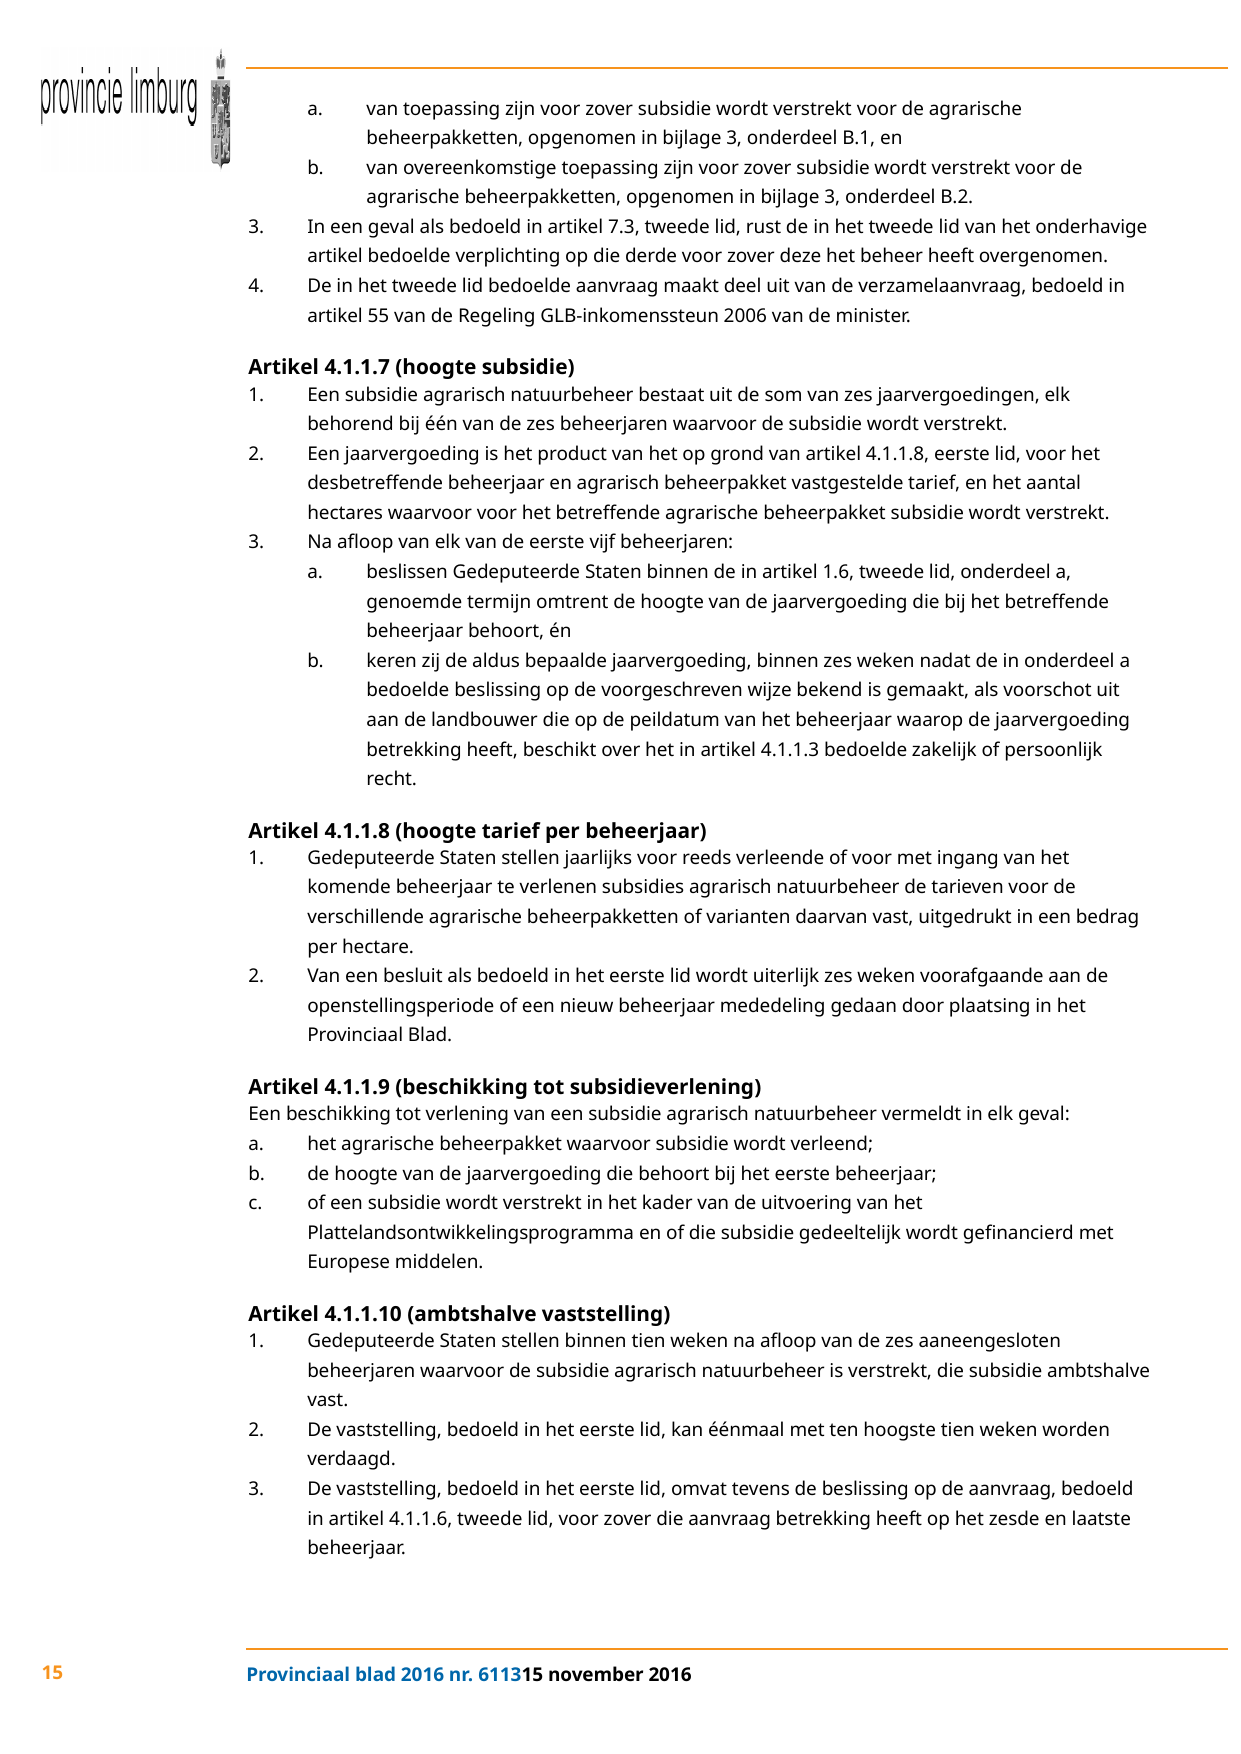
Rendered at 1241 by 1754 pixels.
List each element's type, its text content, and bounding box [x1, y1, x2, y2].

list Van een besluit als bedoeld in het eerste lid wordt uiterlijk zes weken voorafgaande aan de openstellingsperiode of een nieuw beheerjaar mededeling gedaan door plaatsing in het Provinciaal Blad. [248, 962, 1152, 1047]
list Een jaarvergoeding is het product van het op grond van artikel 4.1.1.8, eerste lid, voor het desbetreffende beheerjaar en agrarisch beheerpakket vastgestelde tarief, en het aantal hectares waarvoor voor het betreffende agrarische beheerpakket subsidie wordt verstrekt. [248, 440, 1152, 525]
text Artikel 4.1.1.8 (hoogte tarief per beheerjaar) [248, 816, 1152, 844]
list Na afloop van elk van de eerste vijf beheerjaren: [248, 529, 1152, 554]
list In een geval als bedoeld in artikel 7.3, tweede lid, rust de in het tweede lid van het onderhavige artikel bedoelde verplichting op die derde voor zover deze het beheer heeft overgenomen. [248, 213, 1152, 268]
list Een subsidie agrarisch natuurbeheer bestaat uit de som van zes jaarvergoedingen, elk behorend bij één van de zes beheerjaren waarvoor de subsidie wordt verstrekt. [248, 381, 1152, 436]
list De vaststelling, bedoeld in het eerste lid, omvat tevens de beslissing op de aanvraag, bedoeld in artikel 4.1.1.6, tweede lid, voor zover die aanvraag betrekking heeft op het zesde en laatste beheerjaar. [248, 1475, 1152, 1560]
text Artikel 4.1.1.9 (beschikking tot subsidieverlening) [248, 1072, 1152, 1101]
list Gedeputeerde Staten stellen jaarlijks voor reeds verleende of voor met ingang van het komende beheerjaar te verlenen subsidies agrarisch natuurbeheer de tarieven voor de verschillende agrarische beheerpakketten of varianten daarvan vast, uitgedrukt in een bedrag per hectare. [248, 844, 1152, 959]
text Artikel 4.1.1.10 (ambtshalve vaststelling) [248, 1299, 1152, 1327]
list van overeenkomstige toepassing zijn voor zover subsidie wordt verstrekt voor de agrarische beheerpakketten, opgenomen in bijlage 3, onderdeel B.2. [307, 154, 1152, 209]
list de hoogte van de jaarvergoeding die behoort bij het eerste beheerjaar; [248, 1160, 1152, 1185]
list De vaststelling, bedoeld in het eerste lid, kan éénmaal met ten hoogste tien weken worden verdaagd. [248, 1416, 1152, 1471]
list beslissen Gedeputeerde Staten binnen de in artikel 1.6, tweede lid, onderdeel a, genoemde termijn omtrent de hoogte van de jaarvergoeding die bij het betreffende beheerjaar behoort, én [307, 558, 1152, 643]
picture [41, 47, 231, 172]
list De in het tweede lid bedoelde aanvraag maakt deel uit van de verzamelaanvraag, bedoeld in artikel 55 van de Regeling GLB-inkomenssteun 2006 van de minister. [248, 272, 1152, 328]
text Artikel 4.1.1.7 (hoogte subsidie) [248, 352, 1152, 381]
list keren zij de aldus bepaalde jaarvergoeding, binnen zes weken nadat de in onderdeel a bedoelde beslissing op de voorgeschreven wijze bekend is gemaakt, als voorschot uit aan de landbouwer die op de peildatum van het beheerjaar waarop de jaarvergoeding betrekking heeft, beschikt over het in artikel 4.1.1.3 bedoelde zakelijk of persoonlijk recht. [307, 647, 1152, 791]
list Gedeputeerde Staten stellen binnen tien weken na afloop van de zes aaneengesloten beheerjaren waarvoor de subsidie agrarisch natuurbeheer is verstrekt, die subsidie ambtshalve vast. [248, 1327, 1152, 1412]
list van toepassing zijn voor zover subsidie wordt verstrekt voor de agrarische beheerpakketten, opgenomen in bijlage 3, onderdeel B.1, en [307, 95, 1152, 150]
text Een beschikking tot verlening van een subsidie agrarisch natuurbeheer vermeldt in elk geval: [248, 1101, 1152, 1126]
list of een subsidie wordt verstrekt in het kader van de uitvoering van het Plattelandsontwikkelingsprogramma en of die subsidie gedeeltelijk wordt gefinancierd met Europese middelen. [248, 1189, 1152, 1274]
list het agrarische beheerpakket waarvoor subsidie wordt verleend; [248, 1130, 1152, 1156]
